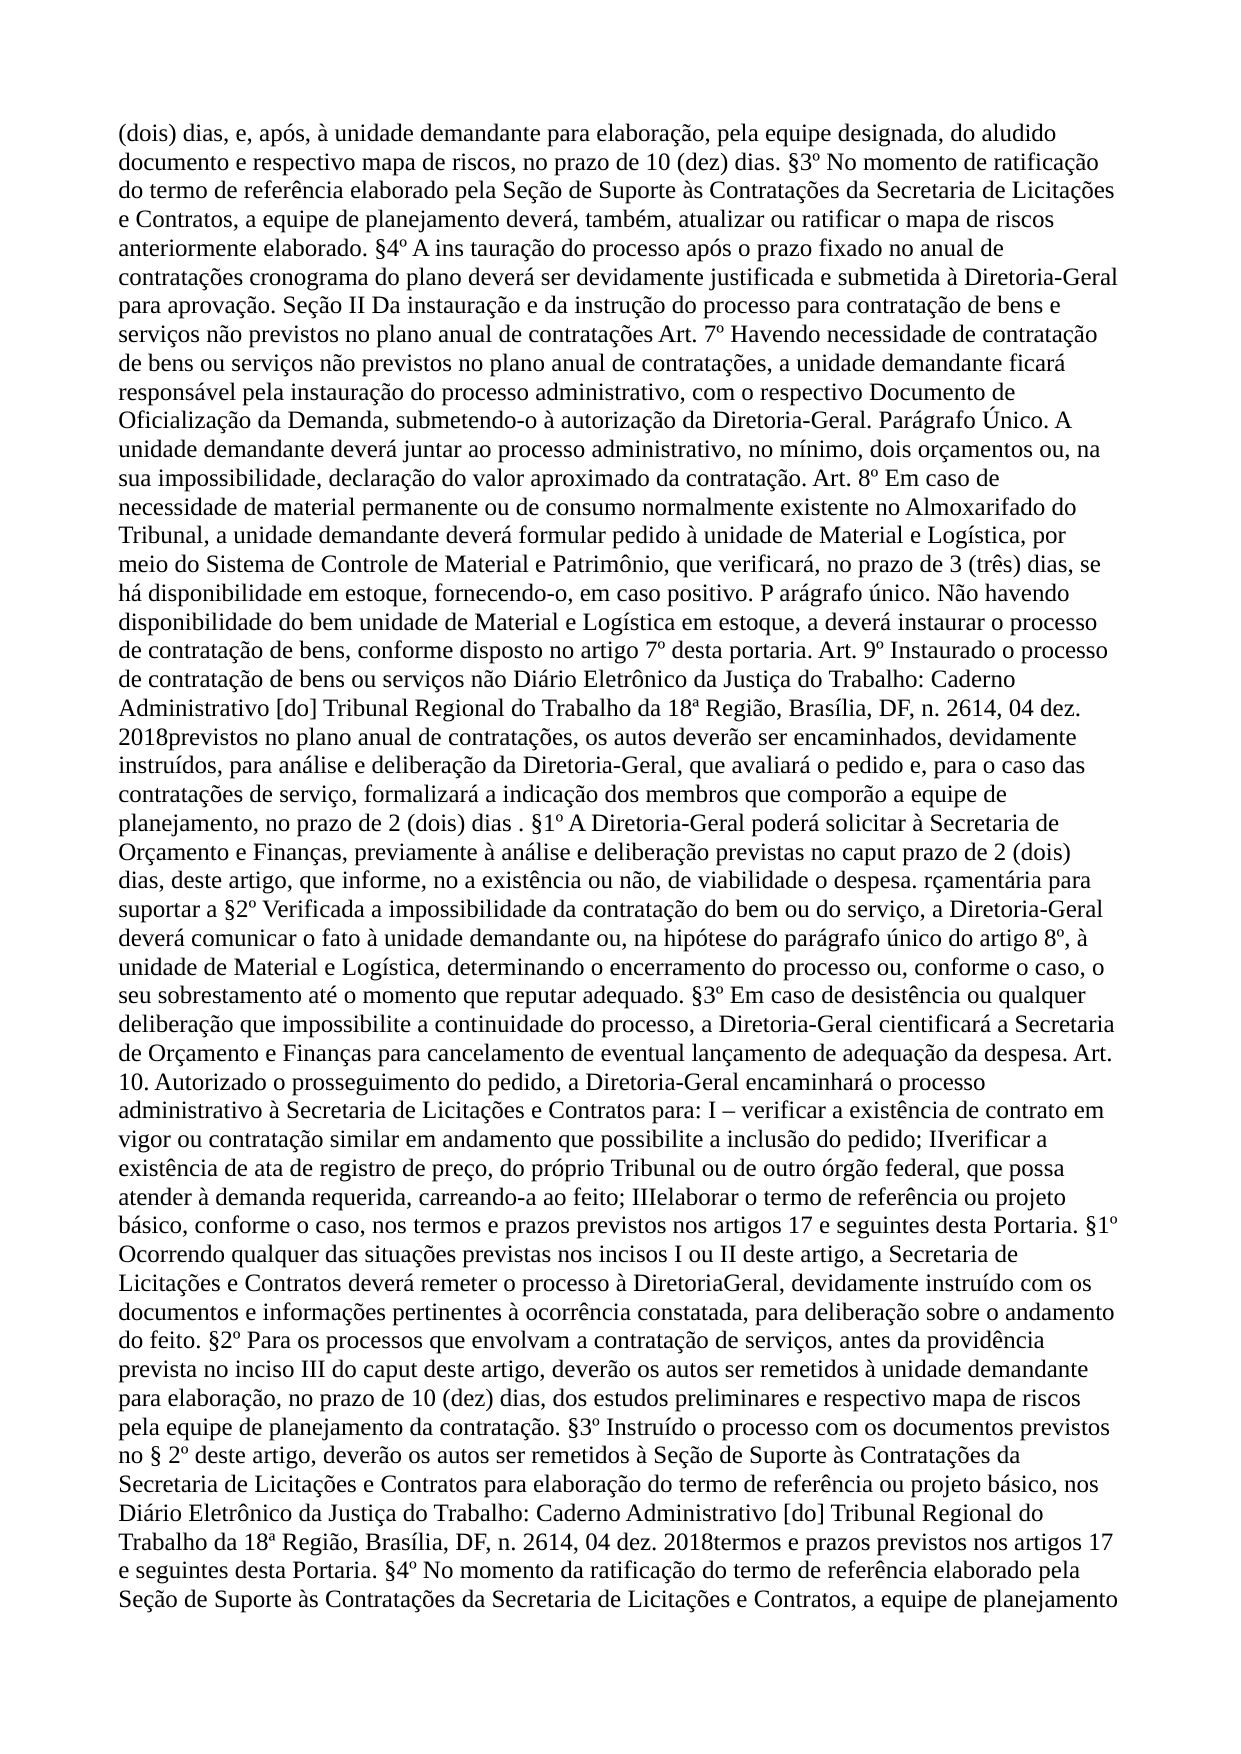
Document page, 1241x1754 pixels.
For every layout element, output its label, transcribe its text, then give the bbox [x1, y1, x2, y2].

text (dois) dias, e, após, à unidade demandante para elaboração, pela equipe designada, do aludido documento e respectivo mapa de riscos, no prazo de 10 (dez) dias. §3º No momento de ratificação do termo de referência elaborado pela Seção de Suporte às Contratações da Secretaria de Licitações e Contratos, a equipe de planejamento deverá, também, atualizar ou ratificar o mapa de riscos anteriormente elaborado. §4º A ins tauração do processo após o prazo fixado no anual de contratações cronograma do plano deverá ser devidamente justificada e submetida à Diretoria-Geral para aprovação. Seção II Da instauração e da instrução do processo para contratação de bens e serviços não previstos no plano anual de contratações Art. 7º Havendo necessidade de contratação de bens ou serviços não previstos no plano anual de contratações, a unidade demandante ficará responsável pela instauração do processo administrativo, com o respectivo Documento de Oficialização da Demanda, submetendo-o à autorização da Diretoria-Geral. Parágrafo Único. A unidade demandante deverá juntar ao processo administrativo, no mínimo, dois orçamentos ou, na sua impossibilidade, declaração do valor aproximado da contratação. Art. 8º Em caso de necessidade de material permanente ou de consumo normalmente existente no Almoxarifado do Tribunal, a unidade demandante deverá formular pedido à unidade de Material e Logística, por meio do Sistema de Controle de Material e Patrimônio, que verificará, no prazo de 3 (três) dias, se há disponibilidade em estoque, fornecendo-o, em caso positivo. P arágrafo único. Não havendo disponibilidade do bem unidade de Material e Logística em estoque, a deverá instaurar o processo de contratação de bens, conforme disposto no artigo 7º desta portaria. Art. 9º Instaurado o processo de contratação de bens ou serviços não Diário Eletrônico da Justiça do Trabalho: Caderno Administrativo [do] Tribunal Regional do Trabalho da 18ª Região, Brasília, DF, n. 2614, 04 dez. 2018previstos no plano anual de contratações, os autos deverão ser encaminhados, devidamente instruídos, para análise e deliberação da Diretoria-Geral, que avaliará o pedido e, para o caso das contratações de serviço, formalizará a indicação dos membros que comporão a equipe de planejamento, no prazo de 2 (dois) dias . §1º A Diretoria-Geral poderá solicitar à Secretaria de Orçamento e Finanças, previamente à análise e deliberação previstas no caput prazo de 2 (dois) dias, deste artigo, que informe, no a existência ou não, de viabilidade o despesa. rçamentária para suportar a §2º Verificada a impossibilidade da contratação do bem ou do serviço, a Diretoria-Geral deverá comunicar o fato à unidade demandante ou, na hipótese do parágrafo único do artigo 8º, à unidade de Material e Logística, determinando o encerramento do processo ou, conforme o caso, o seu sobrestamento até o momento que reputar adequado. §3º Em caso de desistência ou qualquer deliberação que impossibilite a continuidade do processo, a Diretoria-Geral cientificará a Secretaria de Orçamento e Finanças para cancelamento de eventual lançamento de adequação da despesa. Art. 10. Autorizado o prosseguimento do pedido, a Diretoria-Geral encaminhará o processo administrativo à Secretaria de Licitações e Contratos para: I – verificar a existência de contrato em vigor ou contratação similar em andamento que possibilite a inclusão do pedido; IIverificar a existência de ata de registro de preço, do próprio Tribunal ou de outro órgão federal, que possa atender à demanda requerida, carreando-a ao feito; IIIelaborar o termo de referência ou projeto básico, conforme o caso, nos termos e prazos previstos nos artigos 17 e seguintes desta Portaria. §1º Ocorrendo qualquer das situações previstas nos incisos I ou II deste artigo, a Secretaria de Licitações e Contratos deverá remeter o processo à DiretoriaGeral, devidamente instruído com os documentos e informações pertinentes à ocorrência constatada, para deliberação sobre o andamento do feito. §2º Para os processos que envolvam a contratação de serviços, antes da providência prevista no inciso III do caput deste artigo, deverão os autos ser remetidos à unidade demandante para elaboração, no prazo de 10 (dez) dias, dos estudos preliminares e respectivo mapa de riscos pela equipe de planejamento da contratação. §3º Instruído o processo com os documentos previstos no § 2º deste artigo, deverão os autos ser remetidos à Seção de Suporte às Contratações da Secretaria de Licitações e Contratos para elaboração do termo de referência ou projeto básico, nos Diário Eletrônico da Justiça do Trabalho: Caderno Administrativo [do] Tribunal Regional do Trabalho da 18ª Região, Brasília, DF, n. 2614, 04 dez. 2018termos e prazos previstos nos artigos 17 e seguintes desta Portaria. §4º No momento da ratificação do termo de referência elaborado pela Seção de Suporte às Contratações da Secretaria de Licitações e Contratos, a equipe de planejamento [118, 118, 1122, 1613]
